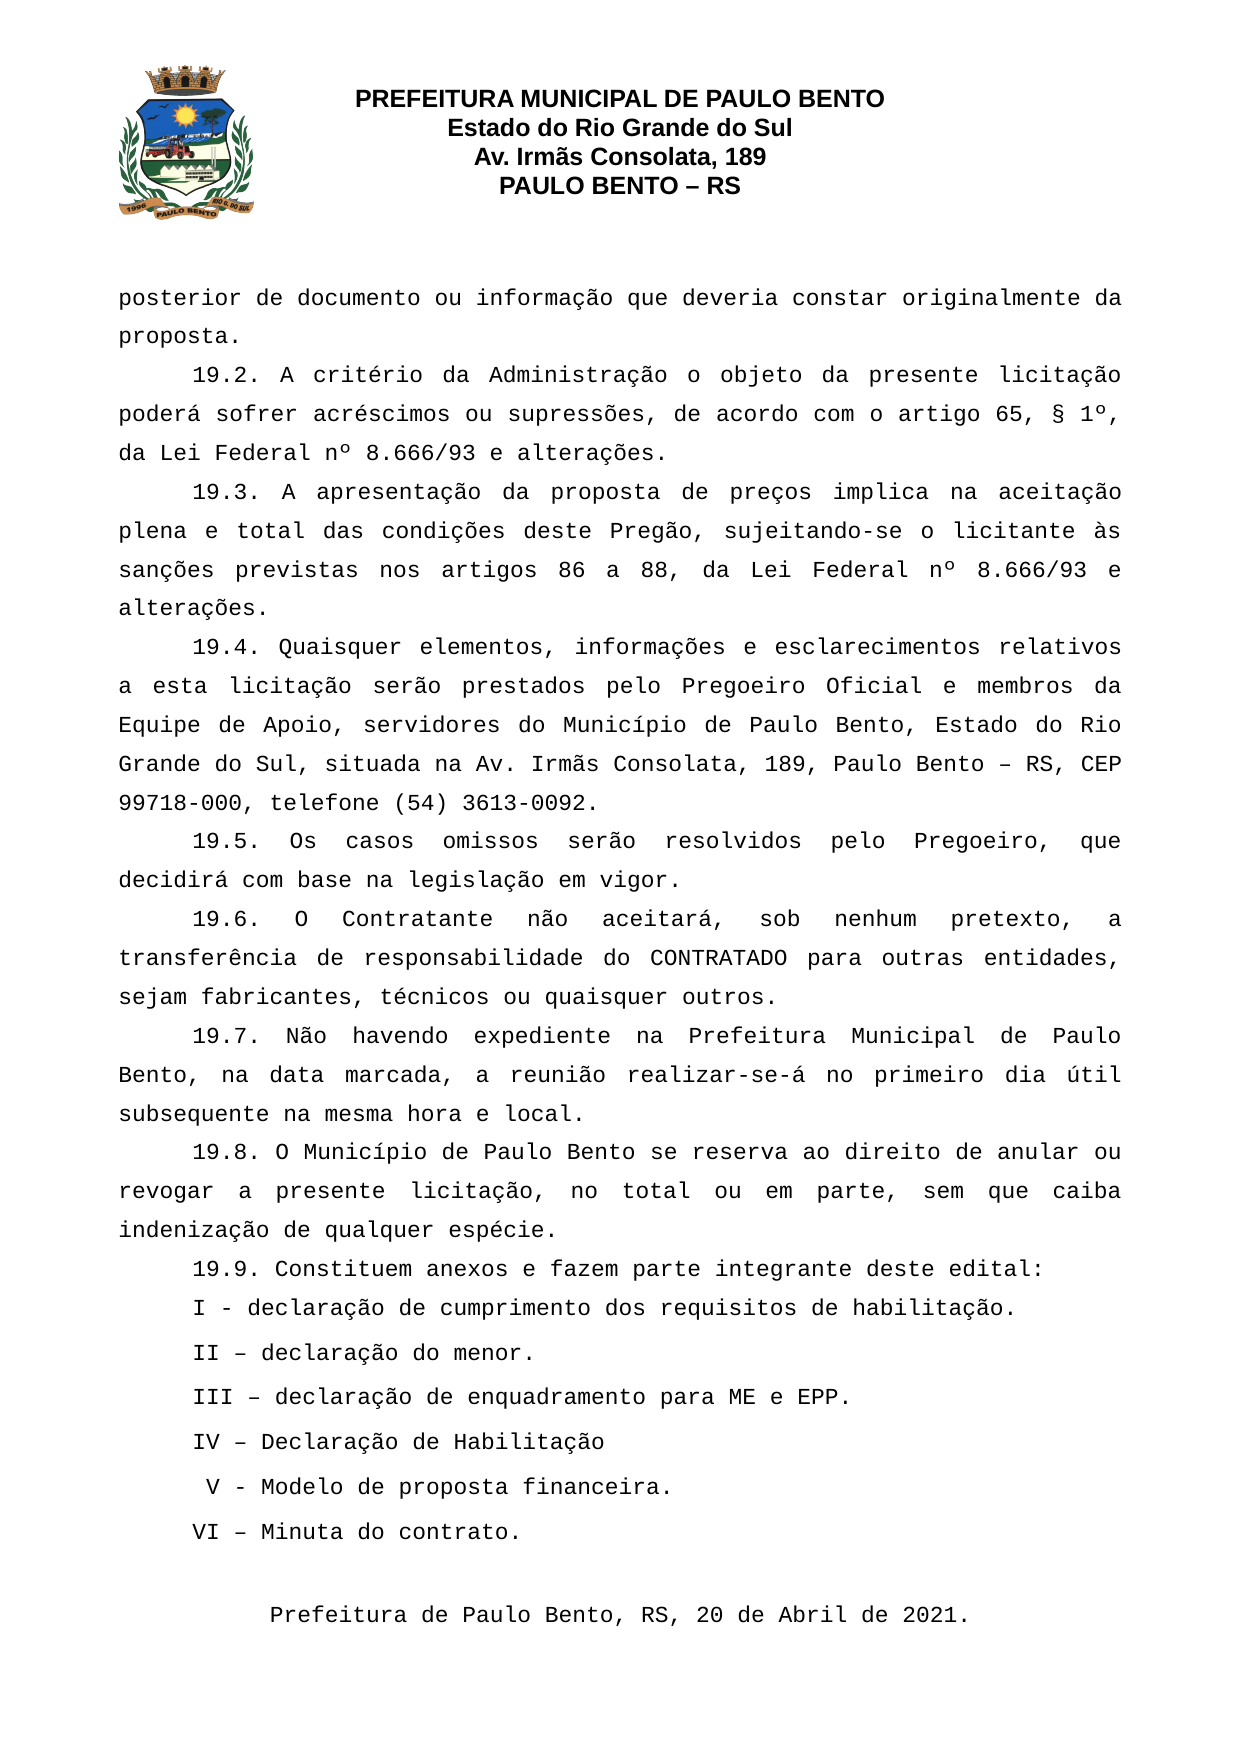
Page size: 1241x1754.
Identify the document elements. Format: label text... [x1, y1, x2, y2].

text III – declaração de enquadramento para ME e EPP. [118, 1386, 1122, 1412]
text 19.3. A apresentação da proposta de preços implica na aceitação plena e total das condições deste Pregão, sujeitando-se o licitante às sanções previstas nos artigos 86 a 88, da Lei Federal nº 8.666/93 e alterações. [118, 480, 1122, 623]
text VI – Minuta do contrato. [118, 1520, 1122, 1546]
text V - Modelo de proposta financeira. [118, 1475, 1122, 1501]
text posterior de documento ou informação que deveria constar originalmente da proposta. [118, 286, 1122, 351]
text 19.7. Não havendo expediente na Prefeitura Municipal de Paulo Bento, na data marcada, a reunião realizar-se-á no primeiro dia útil subsequente na mesma hora e local. [118, 1024, 1122, 1128]
text 19.2. A critério da Administração o objeto da presente licitação poderá sofrer acréscimos ou supressões, de acordo com o artigo 65, § 1º, da Lei Federal nº 8.666/93 e alterações. [118, 364, 1122, 467]
text 19.9. Constituem anexos e fazem parte integrante deste edital: [118, 1257, 1122, 1283]
picture [118, 65, 254, 220]
text I - declaração de cumprimento dos requisitos de habilitação. [118, 1296, 1122, 1322]
text 19.6. O Contratante não aceitará, sob nenhum pretexto, a transferência de responsabilidade do CONTRATADO para outras entidades, sejam fabricantes, técnicos ou quaisquer outros. [118, 908, 1122, 1011]
text 19.5. Os casos omissos serão resolvidos pelo Pregoeiro, que decidirá com base na legislação em vigor. [118, 830, 1122, 895]
text IV – Declaração de Habilitação [118, 1431, 1122, 1456]
text Prefeitura de Paulo Bento, RS, 20 de Abril de 2021. [118, 1604, 1122, 1630]
text II – declaração do menor. [118, 1341, 1122, 1367]
text 19.8. O Município de Paulo Bento se reserva ao direito de anular ou revogar a presente licitação, no total ou em parte, sem que caiba indenização de qualquer espécie. [118, 1141, 1122, 1244]
text 19.4. Quaisquer elementos, informações e esclarecimentos relativos a esta licitação serão prestados pelo Pregoeiro Oficial e membros da Equipe de Apoio, servidores do Município de Paulo Bento, Estado do Rio Grande do Sul, situada na Av. Irmãs Consolata, 189, Paulo Bento – RS, CEP 99718-000, telefone (54) 3613-0092. [118, 636, 1122, 817]
